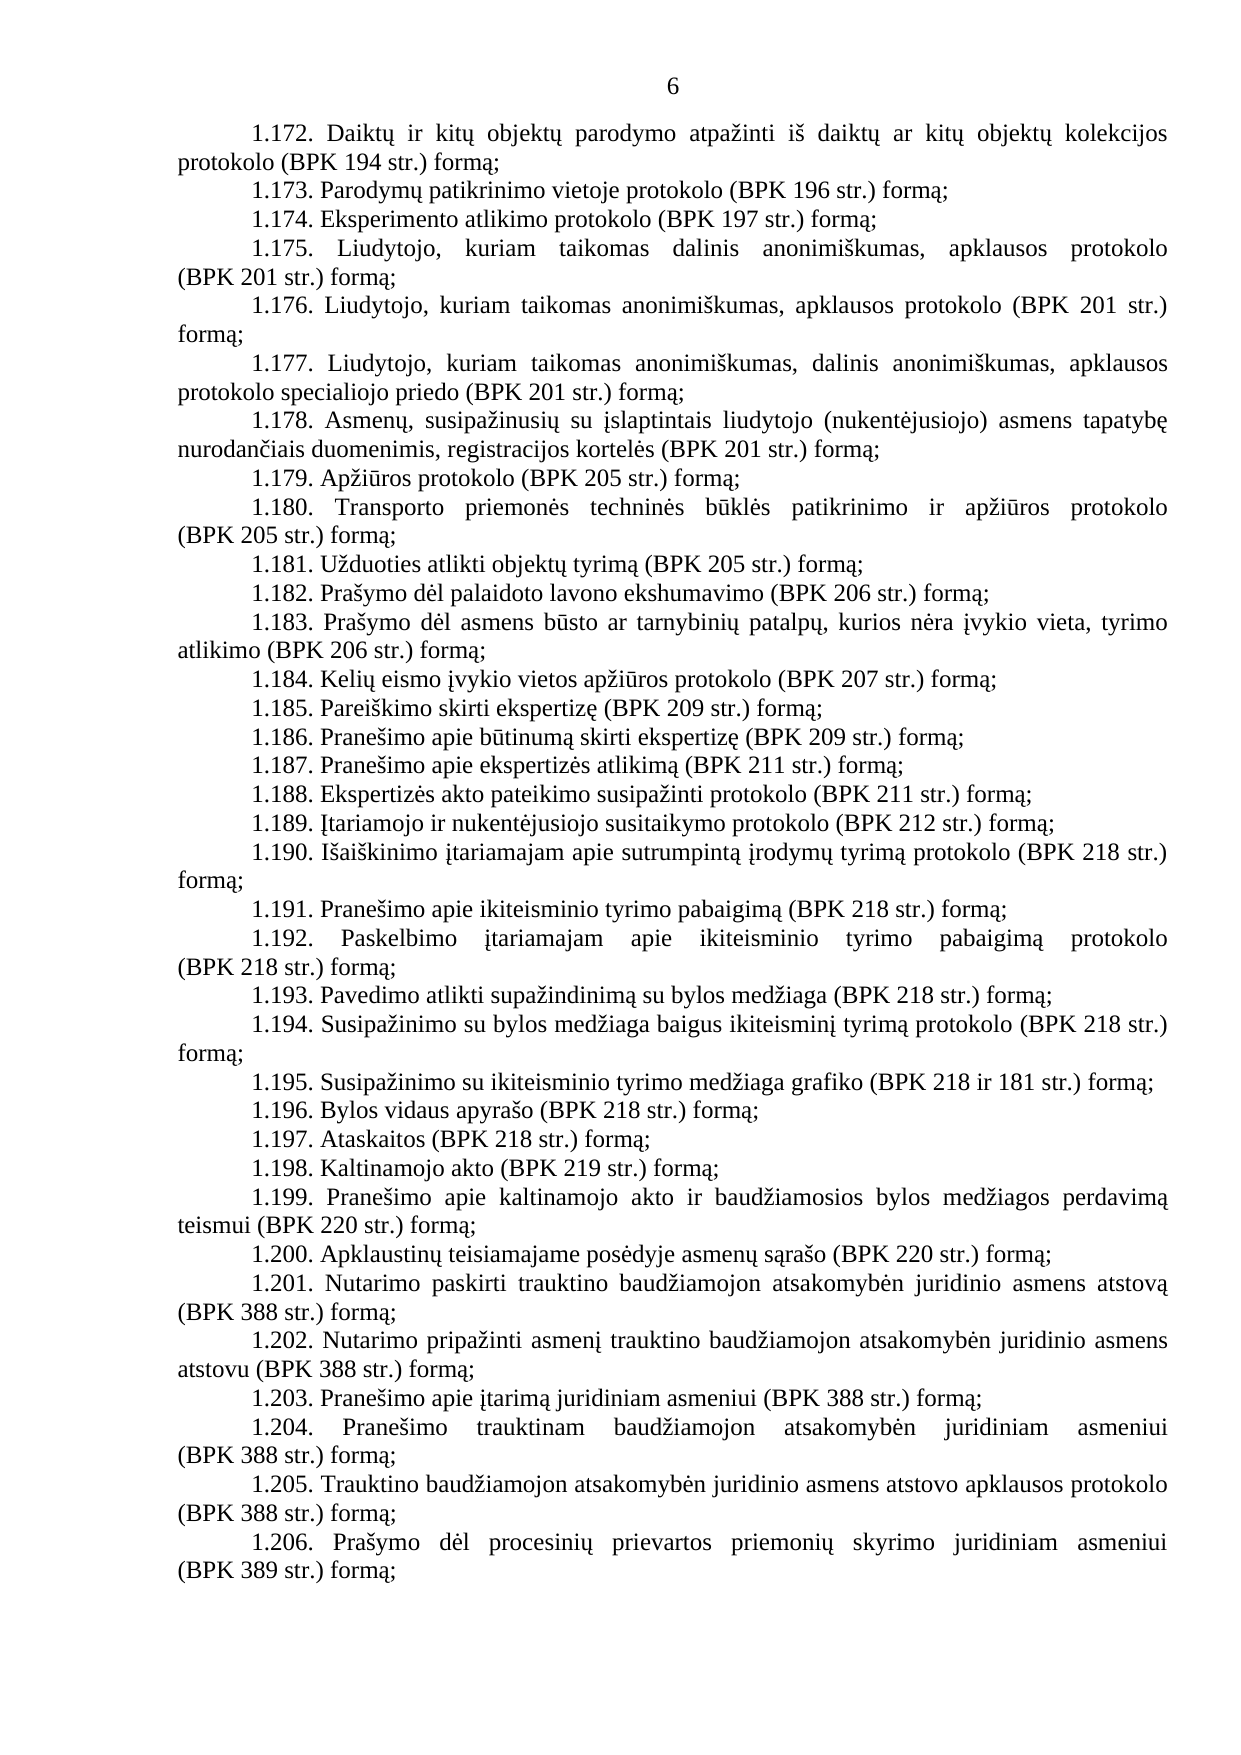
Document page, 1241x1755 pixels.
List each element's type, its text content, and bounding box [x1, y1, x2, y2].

text 1.179. Apžiūros protokolo (BPK 205 str.) formą; [177, 463, 1169, 492]
text 1.184. Kelių eismo įvykio vietos apžiūros protokolo (BPK 207 str.) formą; [177, 664, 1169, 693]
text 1.178. Asmenų, susipažinusių su įslaptintais liudytojo (nukentėjusiojo) asmens tapatybę nurodančiais duomenimis, registracijos kortelės (BPK 201 str.) formą; [177, 406, 1169, 463]
text 1.203. Pranešimo apie įtarimą juridiniam asmeniui (BPK 388 str.) formą; [177, 1383, 1169, 1412]
text 1.185. Pareiškimo skirti ekspertizę (BPK 209 str.) formą; [177, 693, 1169, 722]
text 1.180. Transporto priemonės techninės būklės patikrinimo ir apžiūros protokolo (BPK 205 str.) formą; [177, 492, 1169, 549]
text 1.205. Trauktino baudžiamojon atsakomybėn juridinio asmens atstovo apklausos protokolo (BPK 388 str.) formą; [177, 1469, 1169, 1527]
text 1.177. Liudytojo, kuriam taikomas anonimiškumas, dalinis anonimiškumas, apklausos protokolo specialiojo priedo (BPK 201 str.) formą; [177, 348, 1169, 406]
text 1.174. Eksperimento atlikimo protokolo (BPK 197 str.) formą; [177, 204, 1169, 233]
text 1.190. Išaiškinimo įtariamajam apie sutrumpintą įrodymų tyrimą protokolo (BPK 218 str.) formą; [177, 837, 1169, 894]
text 1.206. Prašymo dėl procesinių prievartos priemonių skyrimo juridiniam asmeniui (BPK 389 str.) formą; [177, 1527, 1169, 1584]
text 1.198. Kaltinamojo akto (BPK 219 str.) formą; [177, 1153, 1169, 1182]
text 1.201. Nutarimo paskirti trauktino baudžiamojon atsakomybėn juridinio asmens atstovą (BPK 388 str.) formą; [177, 1268, 1169, 1326]
text 1.194. Susipažinimo su bylos medžiaga baigus ikiteisminį tyrimą protokolo (BPK 218 str.) formą; [177, 1009, 1169, 1067]
text 1.195. Susipažinimo su ikiteisminio tyrimo medžiaga grafiko (BPK 218 ir 181 str.) formą; [177, 1067, 1169, 1096]
text 1.172. Daiktų ir kitų objektų parodymo atpažinti iš daiktų ar kitų objektų kolekcijos protokolo (BPK 194 str.) formą; [177, 118, 1169, 176]
text 1.204. Pranešimo trauktinam baudžiamojon atsakomybėn juridiniam asmeniui (BPK 388 str.) formą; [177, 1412, 1169, 1469]
text 1.191. Pranešimo apie ikiteisminio tyrimo pabaigimą (BPK 218 str.) formą; [177, 894, 1169, 923]
text 1.196. Bylos vidaus apyrašo (BPK 218 str.) formą; [177, 1096, 1169, 1124]
text 1.173. Parodymų patikrinimo vietoje protokolo (BPK 196 str.) formą; [177, 176, 1169, 204]
text 1.202. Nutarimo pripažinti asmenį trauktino baudžiamojon atsakomybėn juridinio asmens atstovu (BPK 388 str.) formą; [177, 1326, 1169, 1383]
text 1.199. Pranešimo apie kaltinamojo akto ir baudžiamosios bylos medžiagos perdavimą teismui (BPK 220 str.) formą; [177, 1182, 1169, 1239]
text 1.187. Pranešimo apie ekspertizės atlikimą (BPK 211 str.) formą; [177, 751, 1169, 779]
text 1.188. Ekspertizės akto pateikimo susipažinti protokolo (BPK 211 str.) formą; [177, 779, 1169, 808]
text 1.176. Liudytojo, kuriam taikomas anonimiškumas, apklausos protokolo (BPK 201 str.) formą; [177, 291, 1169, 348]
text 1.182. Prašymo dėl palaidoto lavono ekshumavimo (BPK 206 str.) formą; [177, 578, 1169, 607]
text 1.186. Pranešimo apie būtinumą skirti ekspertizę (BPK 209 str.) formą; [177, 722, 1169, 751]
text 1.189. Įtariamojo ir nukentėjusiojo susitaikymo protokolo (BPK 212 str.) formą; [177, 808, 1169, 837]
text 1.175. Liudytojo, kuriam taikomas dalinis anonimiškumas, apklausos protokolo (BPK 201 str.) formą; [177, 233, 1169, 291]
text 1.192. Paskelbimo įtariamajam apie ikiteisminio tyrimo pabaigimą protokolo (BPK 218 str.) formą; [177, 923, 1169, 981]
text 1.181. Užduoties atlikti objektų tyrimą (BPK 205 str.) formą; [177, 549, 1169, 578]
text 1.193. Pavedimo atlikti supažindinimą su bylos medžiaga (BPK 218 str.) formą; [177, 981, 1169, 1009]
text 1.200. Apklaustinų teisiamajame posėdyje asmenų sąrašo (BPK 220 str.) formą; [177, 1239, 1169, 1268]
text 1.183. Prašymo dėl asmens būsto ar tarnybinių patalpų, kurios nėra įvykio vieta, tyrimo atlikimo (BPK 206 str.) formą; [177, 607, 1169, 664]
text 1.197. Ataskaitos (BPK 218 str.) formą; [177, 1124, 1169, 1153]
